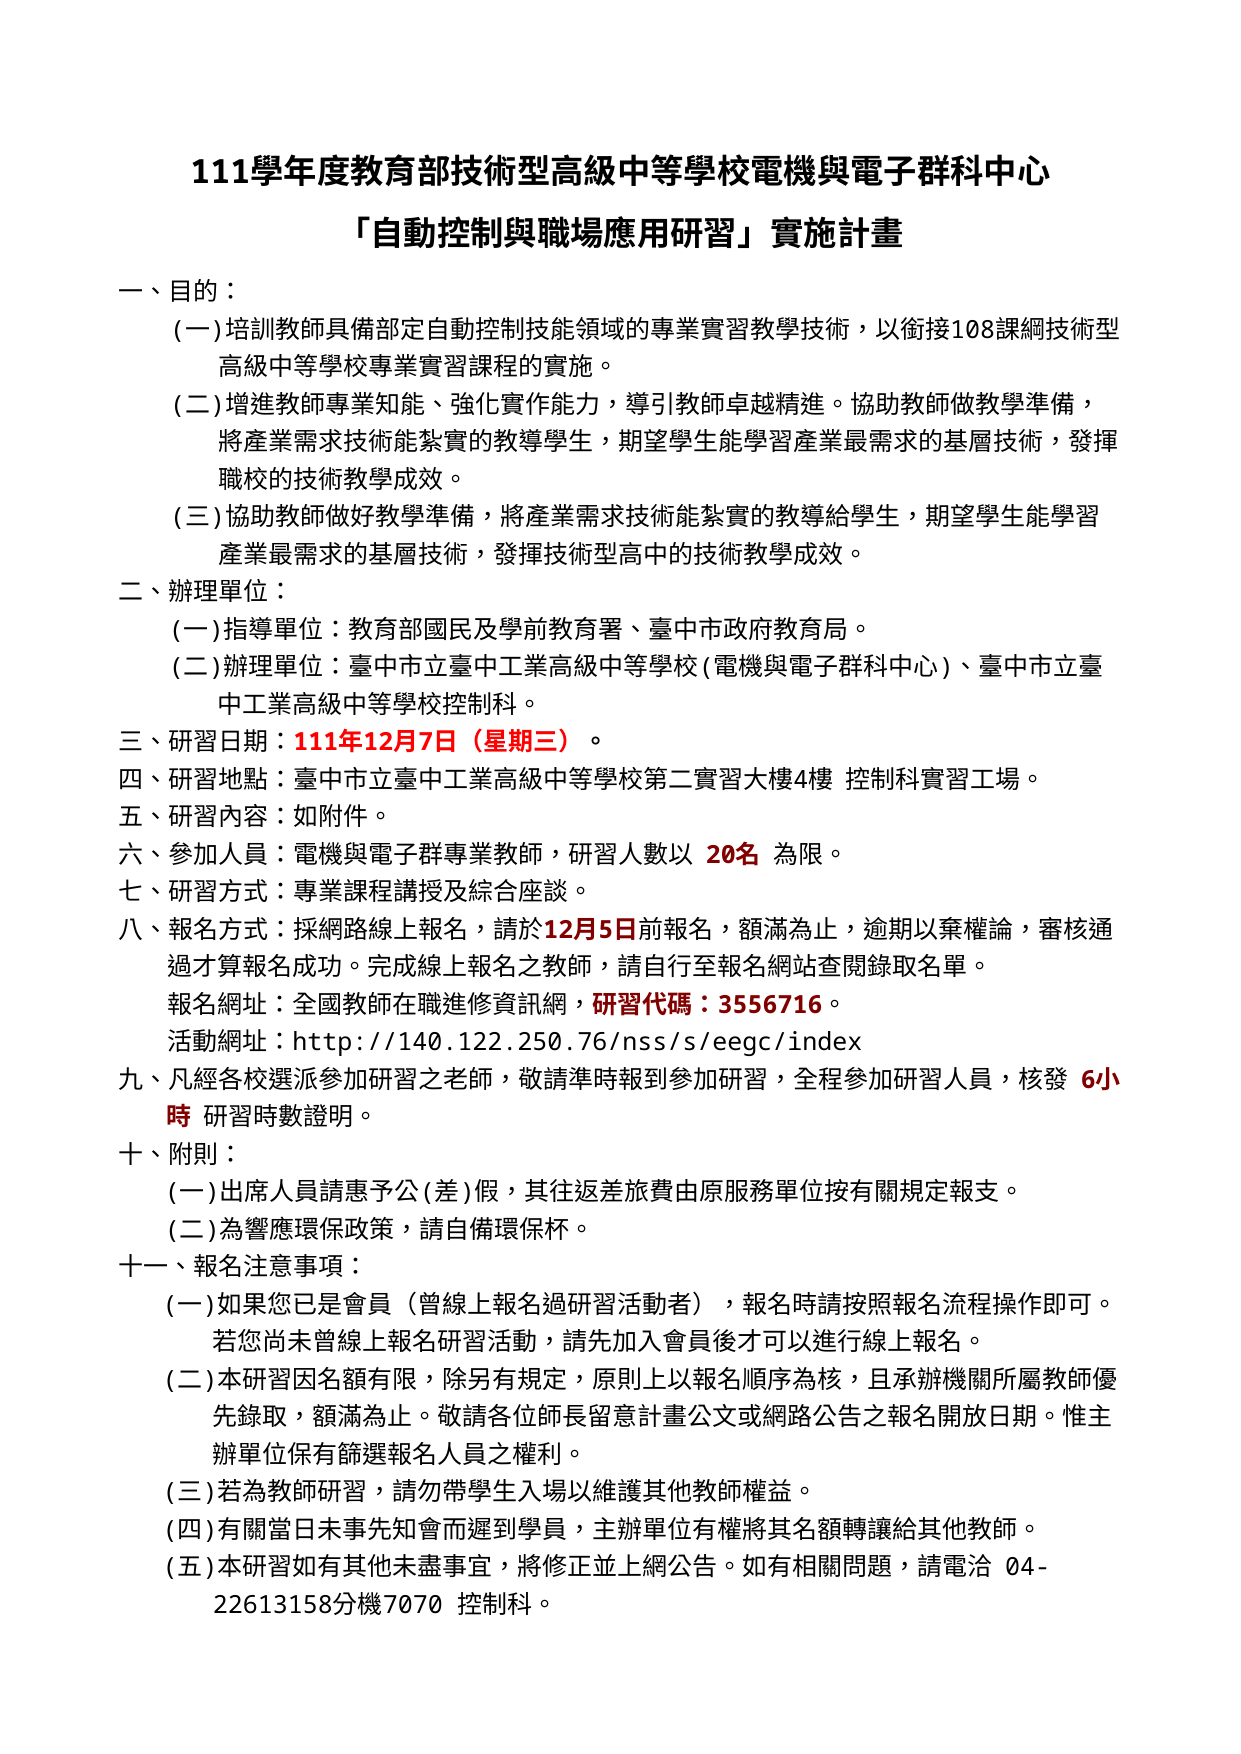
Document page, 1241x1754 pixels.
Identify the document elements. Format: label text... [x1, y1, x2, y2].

text 十一、報名注意事項： [118, 1246, 1122, 1283]
text 一、目的： [118, 271, 1122, 308]
text (一)出席人員請惠予公(差)假，其往返差旅費由原服務單位按有關規定報支。 [164, 1171, 1122, 1208]
text (三)若為教師研習，請勿帶學生入場以維護其他教師權益。 [162, 1471, 1122, 1508]
text (三)協助教師做好教學準備，將產業需求技術能紮實的教導給學生，期望學生能學習產業最需求的基層技術，發揮技術型高中的技術教學成效。 [170, 496, 1122, 571]
text 報名網址：全國教師在職進修資訊網，研習代碼：3556716。 [167, 983, 1122, 1021]
text (二)本研習因名額有限，除另有規定，原則上以報名順序為核，且承辦機關所屬教師優先錄取，額滿為止。敬請各位師長留意計畫公文或網路公告之報名開放日期。惟主辦單位保有篩選報名人員之權利。 [162, 1358, 1122, 1471]
text (一)如果您已是會員（曾線上報名過研習活動者），報名時請按照報名流程操作即可。若您尚未曾線上報名研習活動，請先加入會員後才可以進行線上報名。 [162, 1283, 1122, 1358]
text 二、辦理單位： [118, 571, 1122, 608]
text (二)辦理單位：臺中市立臺中工業高級中等學校(電機與電子群科中心)、臺中市立臺中工業高級中等學校控制科。 [169, 646, 1122, 721]
text (五)本研習如有其他未盡事宜，將修正並上網公告。如有相關問題，請電洽 04-22613158分機7070 控制科。 [162, 1546, 1122, 1621]
text 三、研習日期：111年12月7日（星期三）。 [118, 721, 1122, 758]
text 九、凡經各校選派參加研習之老師，敬請準時報到參加研習，全程參加研習人員，核發 6小時 研習時數證明。 [118, 1058, 1122, 1133]
text (二)為響應環保政策，請自備環保杯。 [164, 1208, 1122, 1246]
text (四)有關當日未事先知會而遲到學員，主辦單位有權將其名額轉讓給其他教師。 [162, 1508, 1122, 1546]
text 「自動控制與職場應用研習」實施計畫 [118, 189, 1122, 252]
text (一)培訓教師具備部定自動控制技能領域的專業實習教學技術，以銜接108課綱技術型高級中等學校專業實習課程的實施。 [170, 308, 1122, 383]
text (二)增進教師專業知能、強化實作能力，導引教師卓越精進。協助教師做教學準備，將產業需求技術能紮實的教導學生，期望學生能學習產業最需求的基層技術，發揮職校的技術教學成效。 [170, 383, 1122, 496]
text 活動網址：http://140.122.250.76/nss/s/eegc/index [167, 1021, 1122, 1058]
text 八、報名方式：採網路線上報名，請於12月5日前報名，額滿為止，逾期以棄權論，審核通過才算報名成功。完成線上報名之教師，請自行至報名網站查閱錄取名單。 [118, 908, 1122, 983]
text 五、研習內容：如附件。 [118, 796, 1122, 833]
text 四、研習地點：臺中市立臺中工業高級中等學校第二實習大樓4樓 控制科實習工場。 [118, 758, 1122, 796]
text 十、附則： [118, 1133, 1122, 1171]
text 六、參加人員：電機與電子群專業教師，研習人數以 20名 為限。 [118, 833, 1122, 871]
text 111學年度教育部技術型高級中等學校電機與電子群科中心 [118, 127, 1122, 189]
text 七、研習方式：專業課程講授及綜合座談。 [118, 871, 1122, 908]
text (一)指導單位：教育部國民及學前教育署、臺中市政府教育局。 [169, 608, 1122, 646]
